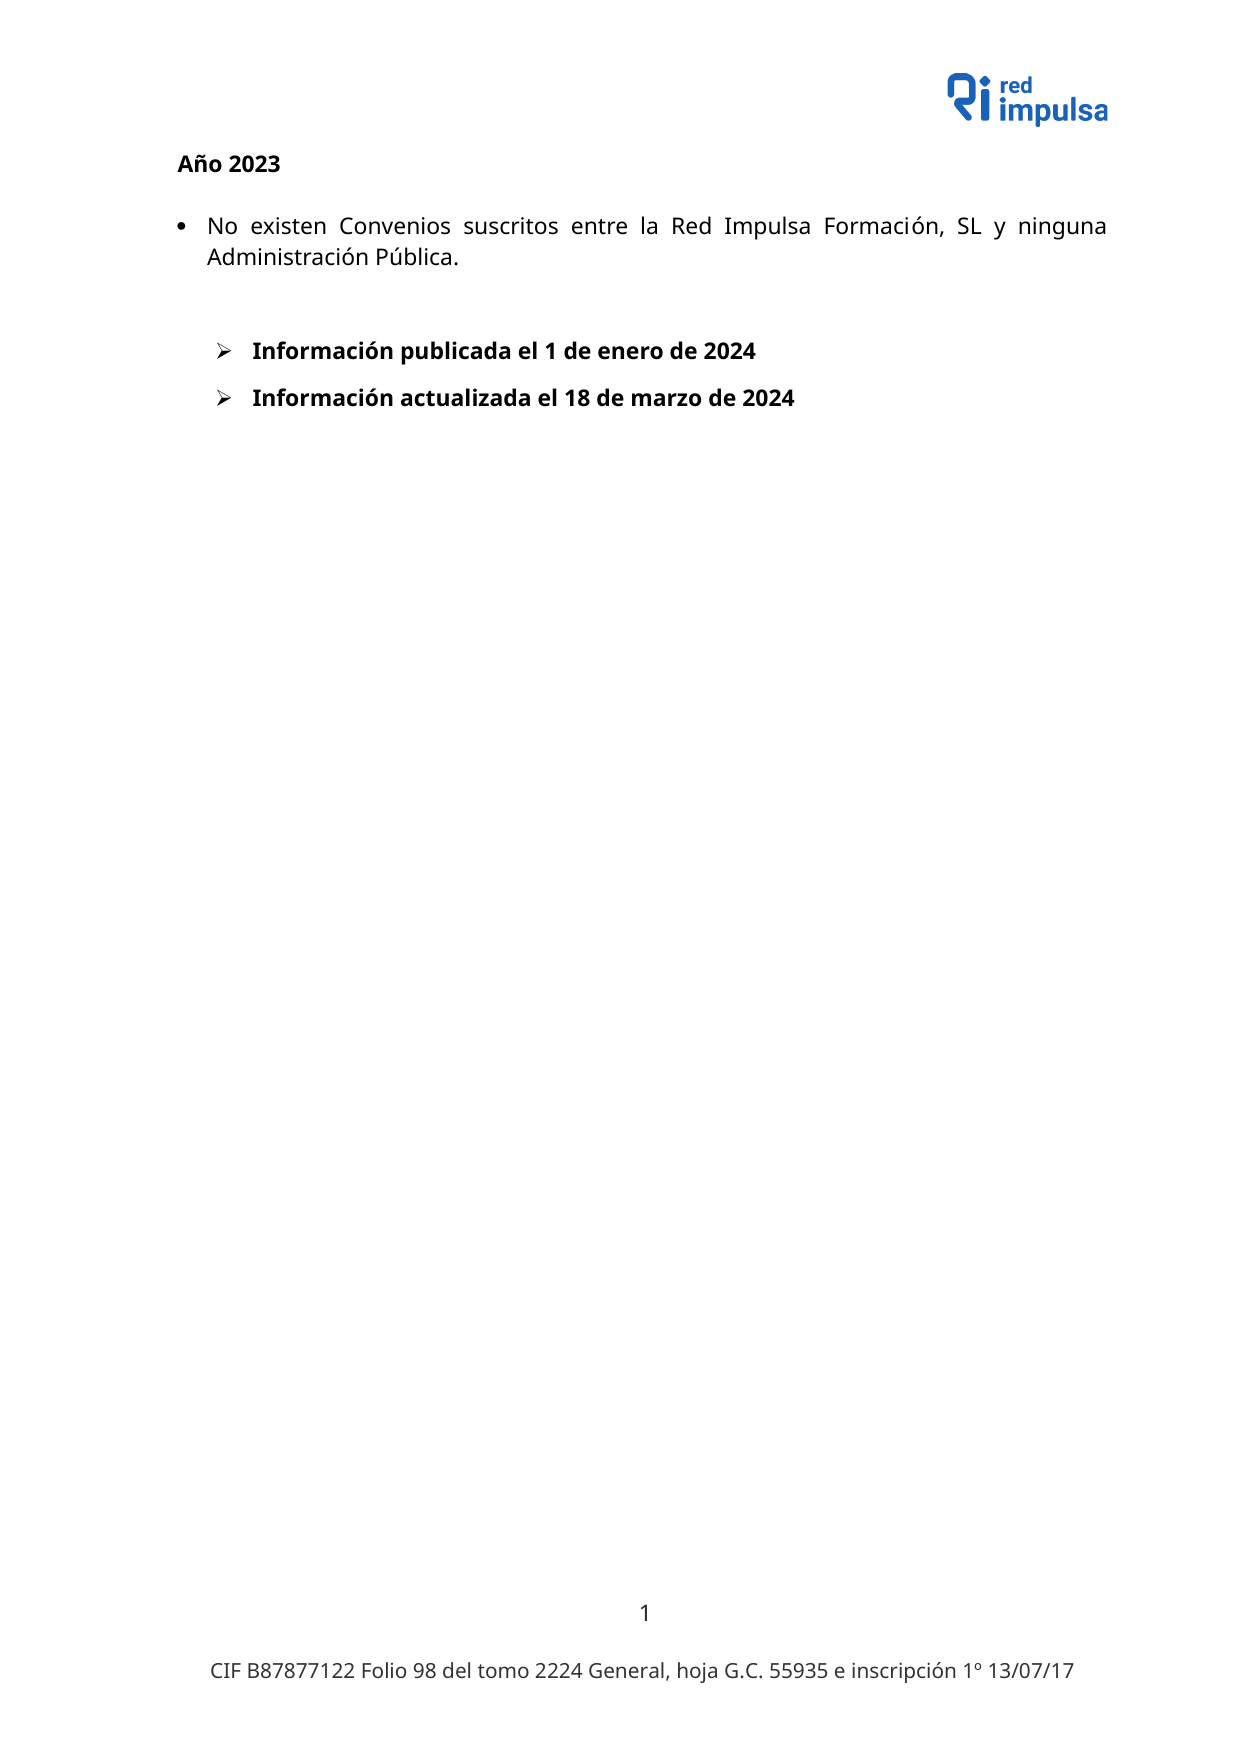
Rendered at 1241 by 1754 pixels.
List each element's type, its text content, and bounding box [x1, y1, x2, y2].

text Año 2023 [177, 148, 1107, 179]
list No existen Convenios suscritos entre la Red Impulsa Formación, SL y ninguna Administración Pública. [177, 210, 1107, 273]
list Información actualizada el 18 de marzo de 2024 [215, 382, 1107, 413]
list Información publicada el 1 de enero de 2024 [215, 335, 1107, 366]
